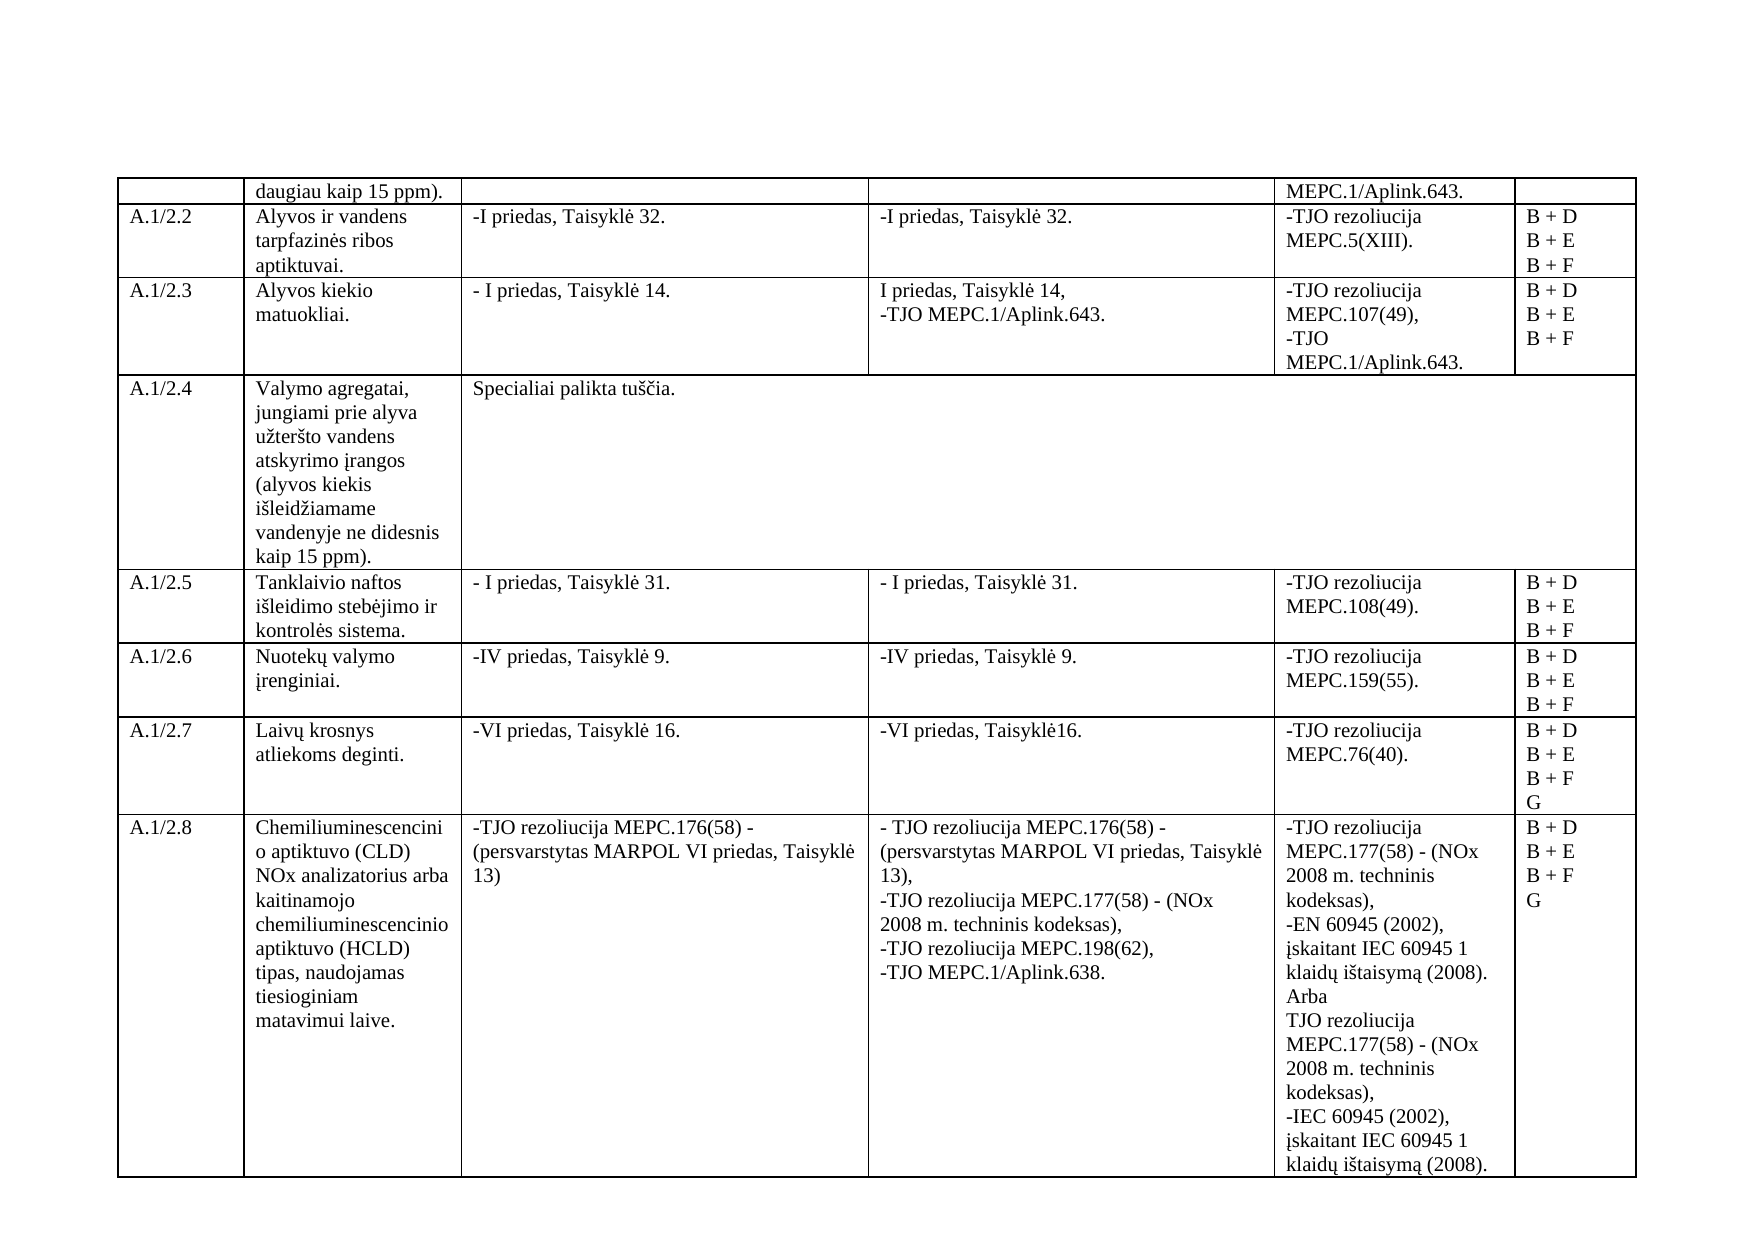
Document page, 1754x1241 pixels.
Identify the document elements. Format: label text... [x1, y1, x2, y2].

table_cell -TJO rezoliucija MEPC.177(58) - (NOx 2008 m. techninis kodeksas), -EN 60945 (2002), įskaitant IEC 60945 1 klaidų ištaisymą (2008). Arba TJO rezoliucija MEPC.177(58) - (NOx 2008 m. techninis kodeksas), -IEC 60945 (2002), įskaitant IEC 60945 1 klaidų ištaisymą (2008). [1275, 815, 1514, 1176]
table_cell Alyvos ir vandens tarpfazinės ribos aptiktuvai. [245, 205, 461, 277]
table_cell MEPC.1/Aplink.643. [1275, 179, 1514, 203]
table_cell -TJO rezoliucija MEPC.107(49), -TJO MEPC.1/Aplink.643. [1275, 278, 1514, 374]
table_cell -I priedas, Taisyklė 32. [869, 205, 1274, 277]
table_cell A.1/2.4 [119, 376, 243, 568]
table_cell [1516, 179, 1635, 203]
table_cell - I priedas, Taisyklė 14. [462, 278, 868, 374]
table_cell -TJO rezoliucija MEPC.159(55). [1275, 644, 1514, 716]
table_cell B + D B + E B + F G [1516, 815, 1635, 1176]
table_cell - TJO rezoliucija MEPC.176(58) - (persvarstytas MARPOL VI priedas, Taisyklė 13), -TJO rezoliucija MEPC.177(58) - (NOx 2008 m. techninis kodeksas), -TJO rezoliucija MEPC.198(62), -TJO MEPC.1/Aplink.638. [869, 815, 1274, 1176]
table_cell B + D B + E B + F [1516, 278, 1635, 374]
table_cell -VI priedas, Taisyklė16. [869, 718, 1274, 814]
table_cell -TJO rezoliucija MEPC.76(40). [1275, 718, 1514, 814]
table_cell Alyvos kiekio matuokliai. [245, 278, 461, 374]
table_cell -I priedas, Taisyklė 32. [462, 205, 868, 277]
table_cell Laivų krosnys atliekoms deginti. [245, 718, 461, 814]
table_cell A.1/2.5 [119, 570, 243, 642]
table_cell B + D B + E B + F [1516, 644, 1635, 716]
table_cell B + D B + E B + F [1516, 205, 1635, 277]
table_cell - I priedas, Taisyklė 31. [869, 570, 1274, 642]
table_cell A.1/2.7 [119, 718, 243, 814]
table_cell A.1/2.8 [119, 815, 243, 1176]
table_cell Valymo agregatai, jungiami prie alyva užteršto vandens atskyrimo įrangos (alyvos kiekis išleidžiamame vandenyje ne didesnis kaip 15 ppm). [245, 376, 461, 568]
table_cell [462, 179, 868, 203]
table_cell -TJO rezoliucija MEPC.176(58) - (persvarstytas MARPOL VI priedas, Taisyklė 13) [462, 815, 868, 1176]
table_cell Nuotekų valymo įrenginiai. [245, 644, 461, 716]
table_cell A.1/2.6 [119, 644, 243, 716]
table_cell A.1/2.2 [119, 205, 243, 277]
table_cell -TJO rezoliucija MEPC.5(XIII). [1275, 205, 1514, 277]
table_cell [869, 179, 1274, 203]
table_cell -VI priedas, Taisyklė 16. [462, 718, 868, 814]
table_cell I priedas, Taisyklė 14, -TJO MEPC.1/Aplink.643. [869, 278, 1274, 374]
table_cell B + D B + E B + F [1516, 570, 1635, 642]
table_cell [119, 179, 243, 203]
table_cell - I priedas, Taisyklė 31. [462, 570, 868, 642]
table_cell -IV priedas, Taisyklė 9. [462, 644, 868, 716]
table_cell Tanklaivio naftos išleidimo stebėjimo ir kontrolės sistema. [245, 570, 461, 642]
table_cell -TJO rezoliucija MEPC.108(49). [1275, 570, 1514, 642]
table_cell A.1/2.3 [119, 278, 243, 374]
table_cell Specialiai palikta tuščia. [462, 376, 1635, 568]
table_cell -IV priedas, Taisyklė 9. [869, 644, 1274, 716]
table_cell daugiau kaip 15 ppm). [245, 179, 461, 203]
table_cell B + D B + E B + F G [1516, 718, 1635, 814]
table_cell Chemiliuminescencinio aptiktuvo (CLD) NOx analizatorius arba kaitinamojo chemiliuminescencinio aptiktuvo (HCLD) tipas, naudojamas tiesioginiam matavimui laive. [245, 815, 461, 1176]
